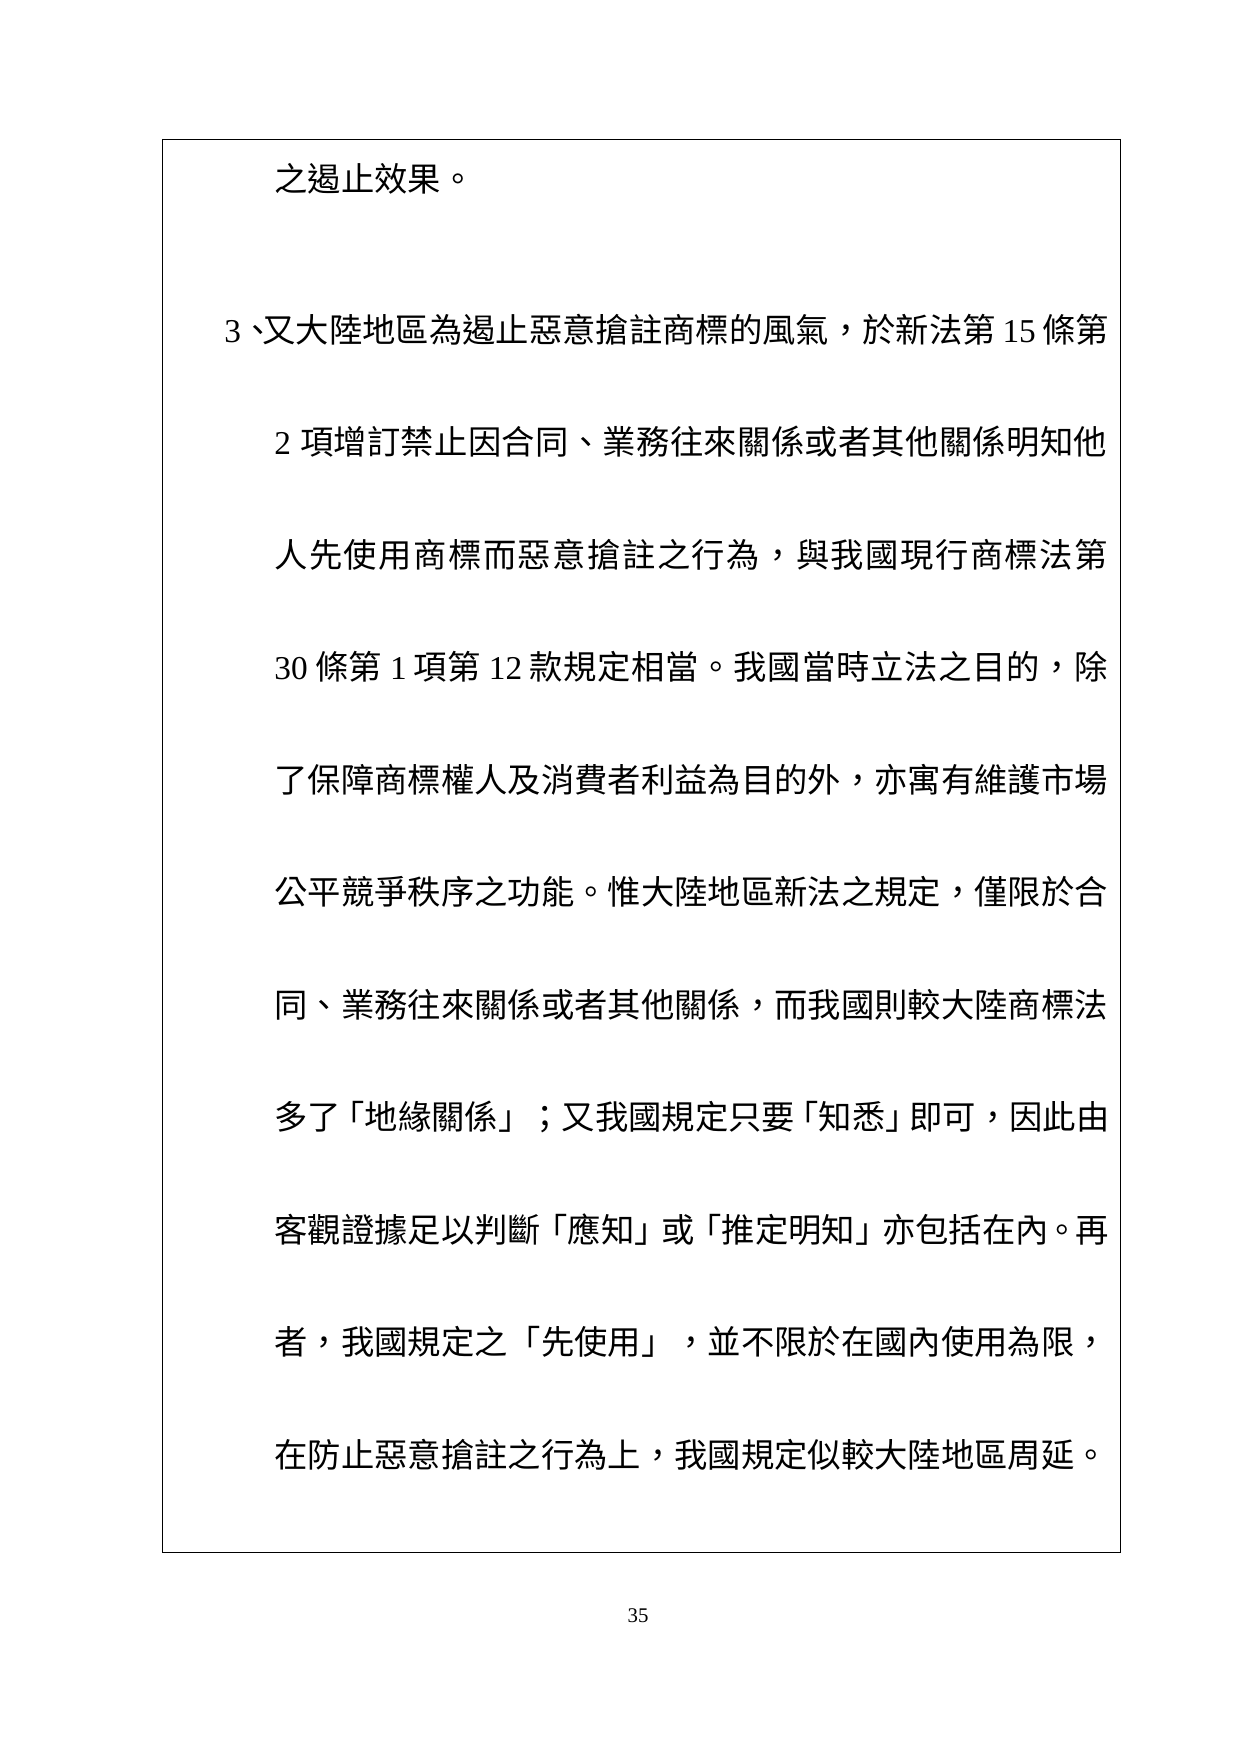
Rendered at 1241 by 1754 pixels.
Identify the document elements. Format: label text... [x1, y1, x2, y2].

table_cell 目 次 壹、交流活動基本資料....................................................................3 貳、活動（會議）重點....................................................................3 一、活動性質..........................................................................................3 二、活動內容..........................................................................................4 （一）商標侵權行為與損害賠償.....................................................4 （二）商標註冊保護制度...................................................................7 （三）商標評審（爭議）制度.........................................................10 （四）民族品牌的建立與發展........................................................13 三、遭遇之問題....................................................................................16 （一）法制部分....................................................................................16 （二）實務部分....................................................................................18 四、我方因應方法及效果..................................................................19 五、心得及建議....................................................................................20 參、附件..................................................................................................22 一、2014年第九屆海峽兩岸商標論壇議程....................................23 二、照片....................................................................................................25 壹、交流活動基本資料 一、活動名稱：「2014年第九屆海峽兩岸商標論壇」 二、活動日期：103年7月16日至19日 三、主辦（或接待）單位： 臺灣：財團法人海峽兩岸商務協調會、經濟部智慧財產局 大陸地區：中華商標協會 四、報告撰寫人服務單位：經濟部訴願審議委員會 貳、活動（會議）重點 一、活動性質 「兩岸商標論壇」是由我國全國商業總會及海峽兩岸商務協調會，與大陸地區的中華商標協會所共同輪流主辦的兩岸商標研討會。自西元（以下同）2006年雙方協議合作以來，至2013年已陸續於廈門、臺北、成都、貴州、無錫舉辦8屆商標論壇，藉由論壇之舉辦，除促成雙方主管機關交流外，更藉由此論壇之平臺實際解決兩岸商標之重大爭議案件，並獲至豐碩成果，如解決「阿里山」、「日月潭」茶產區地名在大陸地區搶註問題，為「台灣啤酒」、「中華電信」、「永慶」、「池上」、「摩卡MOCCA」順利取得中國大陸的商標註冊證，及「慈濟」、「美利達自行車」、「寶島眼鏡」、「克麗緹娜化妝品」、「海昌隱形眼鏡」、「億光電子」、「堤維西交通工業」等多件馳名商標，並由大陸商標局做出積極保護行動，使兩岸改善商標搶註行為，從消極事後撤銷轉變成積極、提早防範的行動，進而加強雙方商標業務之合作，達到兩岸互利雙贏的目標。 二、活動內容： 本次論壇所辦理之商標研討會議程除開幕式與閉幕式外，內容包括4個議題，分別為「商標侵權行為與損害賠償」、「商標註冊保護制度」、「商標評審（爭議）制度」及「民族品牌的建立與發展」。因大陸地區現行商標法係於2013年8月30日審議通過，並於今（2014）年5月1日施行，故本次研討會即以大陸地區新商標法修改重點與我國相對應之規定加以比較、論述。相關大陸報告重點內容如下： （一）商標侵權行為與損害賠償 大陸地區新的商標法加大了對商標侵權行為的打擊力度，主要表現在以下七個方面： 將原商標法第52條第1項拆分為兩種情況。 增加了幫助侵權。 增加了懲罰性賠償。 將定額賠償的數額提升至300萬元人民幣。 增加了文書提供令。 把商標用作企業名稱的處理。 合理使用問題。 1、將原商標法第52條第1項拆分為兩種情況： 原商標法第52條第1項明定侵權行為種類，包括：(1)未經商標註冊人的許可，在同一種商品或者類似商品上使用與其註冊商標相同或者近似的商標的。 新商標法第57條第1項則將前述（1）拆分為：（1）未經商標註冊人的許可，在同一種商品上使用與其註冊商標相同的商標的。（2）未經商標註冊人的許可，在同一種商品上使用與其註冊商標近似的商標，或者在類似商品上使用與其註冊商標相同或者近似的商標，容易導致混淆的。 2、增加了幫助侵權：新商標法第57條第1項第6款明定「故意為侵犯他人商標專用權行為提供便利條件，幫助他人實施侵犯商標專用權行為的」屬侵犯註冊商標專用權。 3、增加了懲罰性賠償：新商標法第63條規定侵犯商標專用權的賠償數額，「按照權利人因被侵權所受到的實際損失確定；實際損失難以確定的，可以按照侵權人因侵權所獲得的利益確定；權利人的損失或者侵權人獲得的利益難以確定的，參照該商標許可使用費的倍數合理確定。對惡意侵犯商標專用權，情節嚴重的，可以在按照上述方法確定數額的1倍以上3倍以下確定賠償數額。賠償數額應當包括權利人為制止侵權行為所支付的合理開支」。 4、將定額賠償的數額提升至300萬元人民幣：新商標法第63條第3款規定「權利人因被侵權所受到的實際損失、侵權人因侵權所獲得的利益、註冊商標許可使用費難以確定的，由人民法院根據侵權行為的情節判決給予300萬元以下的賠償」。 5、增加了文書提供令：新商標法第63條第2款規定「人民法院為確定賠償數額，在權利人已經盡力舉證，而與侵權行為相關的帳簿、資料主要由侵權人掌握的情況下，可以責令侵權人提供與侵權行為相關的帳簿、資料；侵權人不提供或者提供虛假的帳簿、資料的，人民法院可以參考權利人的主張和提供的證據判定賠償數額」。 6、把商標用作企業名稱的處理：新商標法第58條規定「將他人註冊商標、未註冊的馳名商標作為企業名稱中的字號使用，誤導公眾，構成不正當競爭行為的，依照《反不正當競爭法》處理」。 7、合理使用問題：新商標法第59條規定「註冊商標中含有的本商品的通用名稱、圖形、型號，或者直接表示商品的品質、主要原料、功能、用途、重量、數量及其他特點，或者含有的地名，註冊商標專用權人無權禁止他人正當使用。三維標誌註冊商標中含有的商品自身的性質產生的形狀、為獲得技術效果而需有的商品形狀或者使商品具有實質性價值的形狀，註冊商標專用權人無權禁止他人正當使用。商標註冊人申請商標註冊前，他人已經在同一種商品或者類似商品上先於商標註冊人使用與註冊商標相同或者近似並有一定影響的商標的，註冊商標專用權人無權禁止該使用人在原使用範圍內繼續使用該商標，但可以要求其附加適當區別標識」。 若以年度為統計，大陸地區2012年受理一審商標民事案件計1224件，審結1226件；與當年民事共受理11305件相較，占10.9%。2013年受理一審商標民事案件計1079件，審結1065件；與當年民事共受理12464件相較，占8.7%。2014年1-3月受理一審商標民事案件計262件，審結170件；與當期民事共受理5967件相較，占4.4%。 （二）商標註冊保護制度 大陸地區新的商標法在商標註冊和保護方面，具有以下3個特點： 為方便申請人註冊商標所做的修改。 為維護公平競爭的市場秩序所做的修改。 為加強商標專用權保護所做的修改。 1、為方便申請人註冊商標所做的修改： （1）增加可以註冊的商標要素：將聲音商標納入得申請註冊之標的。 （2）明確要求申請人提供三維標誌的三面視圖 （3）明確“一商標可以申請多類商品或服務” （4）開放電子申請方式 （5）完善異議程序：為解決現行異議審查期間過長及惡意異議之情形，新法明定以侵犯在先權利為由提出異議的主體，資格限定為在先權利人或利害關係人。對於涉及公益之事由，仍維持現制，任何人均可提出。另簡化異議程式，不服商標局為准予註冊的決定，異議人只可另案請求宣告該註冊商標無效。但不服商標局所為不予註冊的決定，被異議人可以提起復審，以資救濟。 （6）規定商標審查與審理工作時限：為避免商標註冊申請審查時間過長，導致企業的商標權益長期處於不確定狀態，新法明定審查時限，涉及單方當事人的初步審查及駁回復審為9個月；涉及雙方當事人的異議、不予註冊決定復審、撤銷、撤銷復審及商標無效宣告為12個月；有特殊情況需要延長的，應經國務院工商行政管理部門批准，前者可以延長3個月，後者則為6個月。 2、為維護公平競爭的市場秩序所做的修改： （1）遏制惡意搶註：新商標法第15條第2項規定「就同一種商品或者類似商品申請註冊的商標與他人在先使用的未註冊商標相同或者近似，申請人與該他人具有前款(代理人或代表人)規定以外的合同、業務往來關係或者其他關係而明知該他人商標存在，該他人提出異議的，不予註冊」。 （2）完善馳名商標認定和保護：新商標法第14條規定馳名商標之認定標準，並明定生產、經營者不得將馳名商標字樣用於商品、商品包裝或者容器上，或者用於廣告宣傳、展覽以及其他商業活動中。 （3）權利限制：新商標法第59條第1、2項規定「註冊商標中含有的本商品的通用名稱、圖形、型號，或者直接表示商品的品質、主要原料、功能、用途、重量、數量及其他特點，或者含有的地名，註冊商標專用權人無權禁止他人正當使用」、「三維標誌註冊商標中含有的商品自身的性質產生的形狀、為獲得技術效果而需有的商品形狀或者使商品具有實質性價值的形狀，註冊商標專用權人無權禁止他人正當使用」。 3、為加強商標專用權保護所做的修改： （1）增加應承擔法律責任的侵犯註冊商標專用權行為種類：新商標法第57條明定侵權行為之態樣包括（A）未經商標註冊人的許可，在同一種商品上使用與其註冊商標相同的商標的（B）未經商標註冊人的許可，在同一種商品上使用與其註冊商標近似的商標，或者在類似商品上使用與其註冊商標相同或者近似的商標，容易導致混淆的（C）銷售侵犯註冊商標專用權的商品的（D）偽造、擅自製造他人註冊商標標識或者銷售偽造、擅自製造的註冊商標標識的（E）未經商標註冊人同意，更換其註冊商標並將該更換商標的商品又投入市場的（F）故意為侵犯他人商標專用權行為提供便利條件，幫助他人實施侵犯商標專用權行為的（G）給他人的註冊商標專用權造成其他損害的。 （2）強化商標專用權行政保護力度：新商標法第60條第2 項明定「工商行政管理部門處理時，認定侵權行為成立的，責令立即停止侵權行為，沒收、銷毀侵權商品和主要用於製造侵權商品、偽造註冊商標標識的工具，違法經營額5萬元以上的，可以處違法經營額5倍以下的罰款，沒有違法經營額或者違法經營額不足5萬元的，可以處25萬元以下的罰款。對5年內實施兩次以上商標侵權行為或者有其他嚴重情節的，應當從重處罰。銷售不知道是侵犯註冊商標專用權的商品，能證明該商品是自己合法取得並說明提供者的，由工商行政管理部門責令停止銷售」。 （3） 提高侵權賠償額 ：新商標法第63條第3項規定，按照權利人所受到的實際損失、侵權人因侵權所獲得的利益、註冊商標許可使用費難以確定的，由法院根據侵權行為情節判決給予300萬元以下的賠償，且不設下限。 （4） 減輕權利人舉證負擔：新商標法第63條第2項規定「人民法院為確定賠償數額，在權利人已經盡力舉證，而與侵權行為相關的帳簿、資料主要由侵權人掌握的情況下，可以責令侵權人提供與侵權行為相關的帳簿、資料；侵權人不提供或者提供虛假的帳簿、資料的，人民法院可以參考權利人的主張和提供的證據判定賠償數額」。 （三）商標評審（爭議）制度 所謂商標評審制度，是指商標於註冊後，如果利害關係人等認為其註冊有不合法的情形，可向依據商標法單獨設立與商標局平行的機構-商標評審委員會申請評審，此與我國商標異議、評定及廢止案相當，惟此種爭議案件我國仍由智慧財產局（商標權組）審查，然大陸地區為求客觀、獨立，則由評審委員會審理。這是為解決商標爭議事宜而依法設置的以商標評審案件的審理為核心內容的一系列法律法規、機構人員、辦事規則等的總稱。 1、大陸地區新的商標法在商標評審實體法方面的三大變化： 新增誠實信用原則規定 新增禁止基於特定關係搶註規定 完善禁用條款規定 （1）誠實信用原則之適用： 大陸地區新商標法第7條第1項明定「申請註冊和使用商標，應當遵循誠實信用原則」，即在條文中確立了誠實信用原則的基本原則地位，藉此引導商標當事人誠實守信，正確註冊和使用商標。惟該條款僅為原則性條款，無法直接作為異議或宣告無效之法律依據，如何與其他具體法律條款結合，仍是一大課題。 （2）新增禁止基於特定關係搶註規定： 大陸地區新商標法第15條第2款明定「就同一種商品或者類似商品申請註冊的商標與他人在先使用的未註冊商標相同或者近似，申請人與該他人具有前款規定以外的合同、業務往來關係或者其他關係而明知該他人商標存在，該他人提出異議的，不予註冊」，將搶註的對象擴大到有合同、業務往來關係或其他關係，藉以遏止惡意的搶註行為。 （3）完善禁用條款規定： 大陸地區新商標法第10條第1項第7款明定「帶有欺騙性，容易使公眾對商品的品質等特點或者產地產生誤認的」不得作為商標使用。 2、大陸地區新的商標法在商標評審程序方面的四大變化： •異議復審程序調整為不予註冊復審 •爭議程序調整為無效宣告 •註冊商標撤銷復審程序調整為無效宣告復審和撤銷復審 •新增審理期限規定 大陸地區修改前商標法規定，任何人皆可以對他人初步審定公告的商標以任何理由對之提出異議；惟新法則限制僅有在先權利人和利害關係人才能以相對理由(如：馳名商標、代理人搶註、地理標誌、在先商標權以及其他在先權利)在商標公告期間內提出異議，而對於商標違反絕對理由者，新法仍允許任何人可對之提出異議。又大陸地區修改前商標法規定，任何一造當事人對商標局所做的異議裁定不服，均有權向商標評審委員會申請復審；對於商標評審委員會所做成的異議復審裁定不服的，可以向法院起訴。新法則規定，異議案若商標局為異議不成立的裁定，被異議商標將立即獲准註冊，異議人對此裁定不能提出復審申請，只能在該商標註冊後，向商標評審委員會另案提出商標無效宣告的申請。但商標局若為異議成立的裁定，被異議人(商標申請人)則可向商標評審委員會提出復審請求，如對於異議復審的裁定仍不服，可再向法院提起訴訟。新法第44條第1項及第45條第1項規定，將修改前商標法第41條第1、2項規定之「…撤銷該註冊商標」改為「宣告該註冊商標無效」。另新法第49條第2項明定「註冊商標成為其核定使用的商品的通用名稱或者沒有正當理由連續3年不使用的，任何單位或者個人可以向商標局申請撤銷該註冊商標」。 （2）新商標法對商標局和商標評審委員會的審理時間，做了明確的規範，可加速商標的審查，以改善目前審查時間過長，造成權利不確定和權屬不清的情形。 （四）民族品牌的建立與發展 有關民族品牌之議題，我方與陸方各提出3個報告案，茲將較具參考之內容報告如下： 1、內蒙古伊利實業集團股份有限公司-從草原走向世界 伊利品牌發展有3次較大的飛躍：第1次是從地方小廠發展為地方支柱性產業的初創期，這一時期的伊利可稱為「草原品牌」。1993年伊利從海拉爾乳品廠花鉅資8萬元購得了「海拉爾大雪糕」配方。並因行銷的轟動效應加上伊利雪糕非常好的產品口感，使伊利雪糕迅速走紅，供不應求。伊利品牌首次在消費者心目中紮根。 1996年3月，伊利在上海證券交易所成功掛牌交易，成為大陸首家乳品上市公司，也是大陸乳品行業唯一一家A股上市公司。上市融資的成功運作，為伊利的快速發展提供了良好的資本支援，伊利也由此進入了品牌發展的第2個階段—創立在大陸品牌的快速發展期。 2005年，伊利成為2008年北京奧運會唯一指定乳製品企業，隨後又啟動了奧運主題活動—“伊利奧運健康中國行”，並取得了空前的成功。自2005年以來，伊利品牌價值連續三年持續大幅增長，從2005年的136.12億，到2006年的152.36億、2007年的167.29億，再到2008年突破200億，使伊利品牌實現了跨越式發展。 2009年，伊利又成為2010年上海世博會唯一指定乳製品企業，憑藉世博效應的強勁拉動，2010年伊利正式入主世界乳業20強，並為伊利的海外拓展、實施國際化戰略奠定了堅實的基礎，伊利從此也正式進入了品牌發展的第三個階段—升級為“全球品牌”。 從伊利品牌初創到發展和成熟的三個階段不難看出，伊利能夠走到今天，主要是因為在每個關鍵節點上都通過大手筆運作，緊緊把握住了品牌發展的機遇。而企業品牌及其商標，對企業來說是永久的資產，也是賴以生存和發展的重要依託。為了有效應對經濟全球化給企業品牌保護帶來的挑戰，伊利通過商標權利的獲得、維持和運用，以法律手段實現了對品牌的有效保護，避免了各種各樣的“被侵權”；此外，伊利還實行了商標全球監測和查詢，對海外違法搶註伊利商標的不法行為進行即時監測，有效保護企業的品牌和合法權益。 2、內蒙古正隆谷物食品有限公司-發展中的民族品牌 內蒙古正隆穀物食品有限公司（簡稱“正隆谷物”）位於呼和浩特雲中現代農業科技示範園區，公司以現代糧食物流、品牌糧油、健康主食為主導產業，立足於內蒙古雜糧產量大陸第一的資源優勢，擁有50萬噸標準倉容和年產10萬噸品牌糧油和特色雜糧的生產能力，已形成10個系列268個單品。2014年擬建設100家“健康主食連鎖店”“品牌糧油私人定制”“夢想田園定制農莊”項目，使公司由“糧”到“食”的綠色產業鏈更加完善，品牌服務更加到位，品牌優勢更顯突出。 內蒙古現有耕地549萬公頃，人均佔有耕地0.24公頃，是全國人均耕地的3倍。2013年內蒙古糧食總產達到554.6億斤，糧食生產實現“十連豐”。2013年內蒙古糧食生產增幅達9.7%，均居大陸第一，小雜糧產量大陸第一。而正隆谷物公司已成為內蒙古糧食行業及農業產業化重點龍頭企業、高新技術企業、2013年度大陸十佳糧油創新品牌，且是大陸最有價值品牌500強中內蒙古糧食行業唯一入選企業。 3、新東陽股份有限公司-民族品牌的建立與發展 民族品牌是指起源於一個國家內部民族所創立的品牌，經由國內企業首先創建且成功經營的品牌。 建立品牌階段：新東陽於1967年創立第1家自營門市，1976年建廠於新北市三重區，1987年大園廠啟用，獲CAS優良肉品標誌，1996年獲ISO9001國際質量標準認證，2002年取得HACCP食品衛生與安全管理系統認證，2006年取得優良服務作業規範（GSP）認證。 外擴品牌階段：台灣地區直營通路計52據點，並在國際機場、國道休息區、國道客運站及大型通路商、批發商等設立據點推廣，在大陸上海寶饌店計4據點，華東、華南地區經銷販賣點約4200餘家。並在香港、美國、加拿大、新加坡等地經銷。 推廣品牌階段：設計新的廣告以增加年輕客群，創新研發更符合現代人健康需求之產品。2007年-2008年同時通過產品履歷與流通履歷雙重認證，2011年榮獲臺灣百大品牌之殊榮。 三、遭遇之問題： （一）法制部分： 1、大陸地區商標法於1982年制定後，歷經1993年和2001年兩次修改，隨著社會主義市場經濟的發展及現實環境的變化，乃於2013年8月30日完成第3次修改，並已於今(2014)年5月1日正式施行。 大陸地區每年申請案件數量龐大，2012年全年共受理商標註冊申請案件計164.8萬件，2013年受理申請註冊案件計有188.15萬件，增長14.15%，再創歷史新高，連續12 年位居世界第一。2009 年至2013 年5 年的商標申請量（685 萬件）超過了前28 年商標申請量的總和（639 萬件），商標申請量持續快速上漲的趨勢仍然延續。在商標註冊申請量繼續大幅攀升、審查難度不斷增加的情況下，為解決此一問題，新商標法增加了一案多類之申請方式，但即使如此，預計今（2014）年申請案仍有可能突破200萬件，目前商標註冊審查期限大致保持在10個月之內，是否能達到新法規定之審理期限（9個月），仍有待後續觀察。 2、又目前大陸地區存在大量違反誠實信用原則，將他人具有獨創性或知名度商標、商號等在不類似商品或服務上申請註冊之情形，不僅損害在先權利人的合法權益，且擾亂商標註冊秩序，損害公共利益，但商標法卻無相應實體條款予以規範。此次修法雖確立了誠實信用原則的基本原則地位，然該條款存在於總則中，具體應用到異議或無效宣告時，並無法作為直接之法律依據。因此如何將此項原則性條款與其他具體法律條款相結合適用，或於具體個案中直接適用此原則性條款，為今後須克服之項目之一。 3、另為遏止大陸地區惡意搶先註冊商標的風氣，新法於第15條新增第2項規定，禁止因合同、業務往來關係或者其他關係明知他人先使用商標而惡意搶註之行為，並列為異議事由，擴大舊法第15條僅禁止代理人或代表人搶註商標之適用範圍。惟依大陸修法說明，該項新增規定僅適用於未在大陸地區「註冊」而在大陸地區有先使用事實的商標為限，則對於在大陸地區以外地區有先使用之事實，卻被大陸地區人士惡意搶註之行為，卻無法避免。又該條款僅限於「明知」，則對於「應知」或「推定明知」是否亦包括在內，似仍須由具體個案的客觀事證加以為斷。此外「地緣關係」或「同業競爭關係」是否得視為概括條款之「其他關係」？亦未可知。 （二）實務部分： 兩岸由於歷史的因素，具有共同的文化背景、文字、語言、風俗習慣等，因此在現有制度上，如何攜手合作，進而開拓國際市場，達到優勢之競爭力，發展民族品牌應是可共同努力之方向。 此一議題為我方所提出，雖然尚未達成明確的共識，但於相關報告內容中，此一議題可歸納出下述幾個重點： 1、民族品牌的意義：民族品牌應具有競爭優勢，能產生民族自信、民族情感，建立民族形象，進而促成兩岸交流。 2、民族品牌的要件： （1）具有中華元素—品牌起源、創始於中華民族，且具有世界級領先地位及獨特風格。 （2）保護度—商標於海峽兩岸註冊且持續有效。 （3）知名度—由品牌使用、宣傳狀況，品牌強度，公眾知曉程度加以判斷。 3、我方推動品牌現況： （1）MIT微笑標章—目前有2千多家企業，20多萬產品取得微笑標章。 （2）一鄉鎮一特產計畫—已推動25年，即OTOP（one town one product）產品，希望每一鄉鎮都有自己的特色產品。 （3）由全球品牌管理協會票選出我國20大國際品牌。 4、民族品牌未來發展：兩岸民族品牌之建立究竟是一種競賽抑認證？是合辦或各自辦理但互相承認？民族品牌參加資格有無限制？須否法制化或維持民間活動？均是未來必須思考的方向。 四、我方因應方法及效果： 1、我國現行商標法係於2011年6月29修正公布，2012年7月1日施行。我國近5年商標申請量：2009年約74177件，2010年約83027件，2011年約85958件，2012年約95435件，2013年約94958件，較大陸地區之申請數量為少，目前商標註冊審查期限約5.8個月。惟我國早於2003年11月28日施行之商標法中即已增加「一案多類」之申請方式，當時商標法第17條第4項即已明定「申請人得以一商標註冊申請案，指定使用於二個以上類別之商品或服務」，其立法目的在於便利當事人申請商標註冊時可免多次申請之不便。然以前述申請量觀之，「一案多類」之申請方式似乎對申請數量之減少並無助益。 2、我國商標法雖無明定誠實信用之基本原則，但對惡意將他人具有獨創性或知名度商標、商號等搶先註冊，或意圖仿襲、搭便車等案件，則分別歸屬於我國商標法第30條第1項第10、11、12、14款規定之範疇，對具體個案仍有一定之遏止效果。 3、又大陸地區為遏止惡意搶註商標的風氣，於新法第15條第2 項增訂禁止因合同、業務往來關係或者其他關係明知他人先使用商標而惡意搶註之行為，與我國現行商標法第30條第1項第12款規定相當。我國當時立法之目的，除了保障商標權人及消費者利益為目的外，亦寓有維護市場公平競爭秩序之功能。惟大陸地區新法之規定，僅限於合同、業務往來關係或者其他關係，而我國則較大陸商標法多了「地緣關係」；又我國規定只要「知悉」即可，因此由客觀證據足以判斷「應知」或「推定明知」亦包括在內。再者，我國規定之「先使用」，並不限於在國內使用為限，在防止惡意搶註之行為上，我國規定似較大陸地區周延。 五、心得及建議 本次「2014第9屆海峽兩岸商標論壇」在內蒙古呼和浩特市舉辦，參加人員包括兩岸與商標業務有關之官方人員及民間企業界、代理人等。我方係由財團法人海峽兩岸商務發展基金會邀請，並由海峽兩岸商務協調會名譽會長林豐正先生擔任團長，官方人員包括智慧財產法院1人、經濟部訴願審議委員會2人、經濟部智慧財產局4人、陸委會1人及國立故宮博物院1人共9人，民間則有海峽兩岸商務協調會、海基會、資策會科法所、慈濟慈善事業基金會、各法律事務所及各大企業代表等，共計46人參加；陸方則由中華商標協會邀請國家工商行政管理總局劉俊凡副局長率同商標局、商標評審委員會、港澳臺辦、中央台辦、各省、市、區代表等及商標協會代表、產業代表、專家學者等約一百餘人與會。場面盛大，足見兩岸對於一年一度兩岸商標論壇的重視及商標實務運作的關心。 我國與大陸地區自從2010年6月29日簽署「海峽兩岸經濟合作架構協議」（ECFA）及「海峽兩岸智慧財產權保護合作協議」（IPR）後，兩岸就經濟合作及智慧財產的保護，有了正式的進展。再加上兩岸商標論壇之舉辦，透過彼此之交流互動，有助於擴大兩岸的經貿活動，對兩岸之發展發揮了重要之影響效果。本次商標論壇針對兩岸關心的「商標侵權行為與損害賠償」、「商標註冊保護制度」、「商標評審（爭議）制度」及「民族品牌的建立與發展」等議題進行探討，並提出許多寶貴的意見，再加上兩岸主管機關詳細之解說及商業界務實之討論，與會人士於會後積極的交換意見，對於兩岸經貿發展及產業合作具有重要之意義。 此次議題前三者係有關商標法制之問題，與兩岸商標管理及保護之政策密不可分；最後議題則涉及民族品牌與企業形象之連結關係。由於兩岸均面臨仿冒商標及搶先註冊的問題，雖然在歷次修法中，也各自提出解決的手段；然商標法乃適用於一般情形，由於兩岸情況特殊，尤其面對不肖業者將兩岸已註冊或著名商標於對岸仿冒或搶先註冊之情形，如何在彼此瞭解及平等互惠的原則下，解決兩岸的商標紛爭，於實務面仍有難以克服的問題。儘管兩岸民情仍有差異，商標制度亦不盡相同，實務見解有待進一步調和，但經由舉辦此種專業性的研討活動，可具體瞭解雙方制度及見解的差異，並就解決問題之方法交換意見，提出討論，進而提升兩岸智慧財產權之保護，擴大兩岸商標侵權案件之合作空間，以有效維護兩岸商標權人及企業之權益。 參加本次論壇，除瞭解兩岸在商標法制及適用原則上之異同，可供作未來本會訴願案的參考外；在「民族品牌的建立與發展」等專題報告中亦可多方了解企業界在維護各自品牌及形象上所做之努力及成果。此次論壇再次凸顯兩岸交流之重要性，期望藉由我國與大陸地區官方或民間企業的充分交流，瞭解兩岸民情之差異，由不同面向觀看商標實務運作之全貌，有助於提升兩岸民族品牌之建立，達到雙方共同成長、互贏之局面。 參、謹檢附參加本次活動（會議）之相關資料如附件，請 鑒核並轉行政院大陸委員會備查。 職 鮑娟 陳玲芸 103年8月7日 [163, 140, 1120, 1552]
